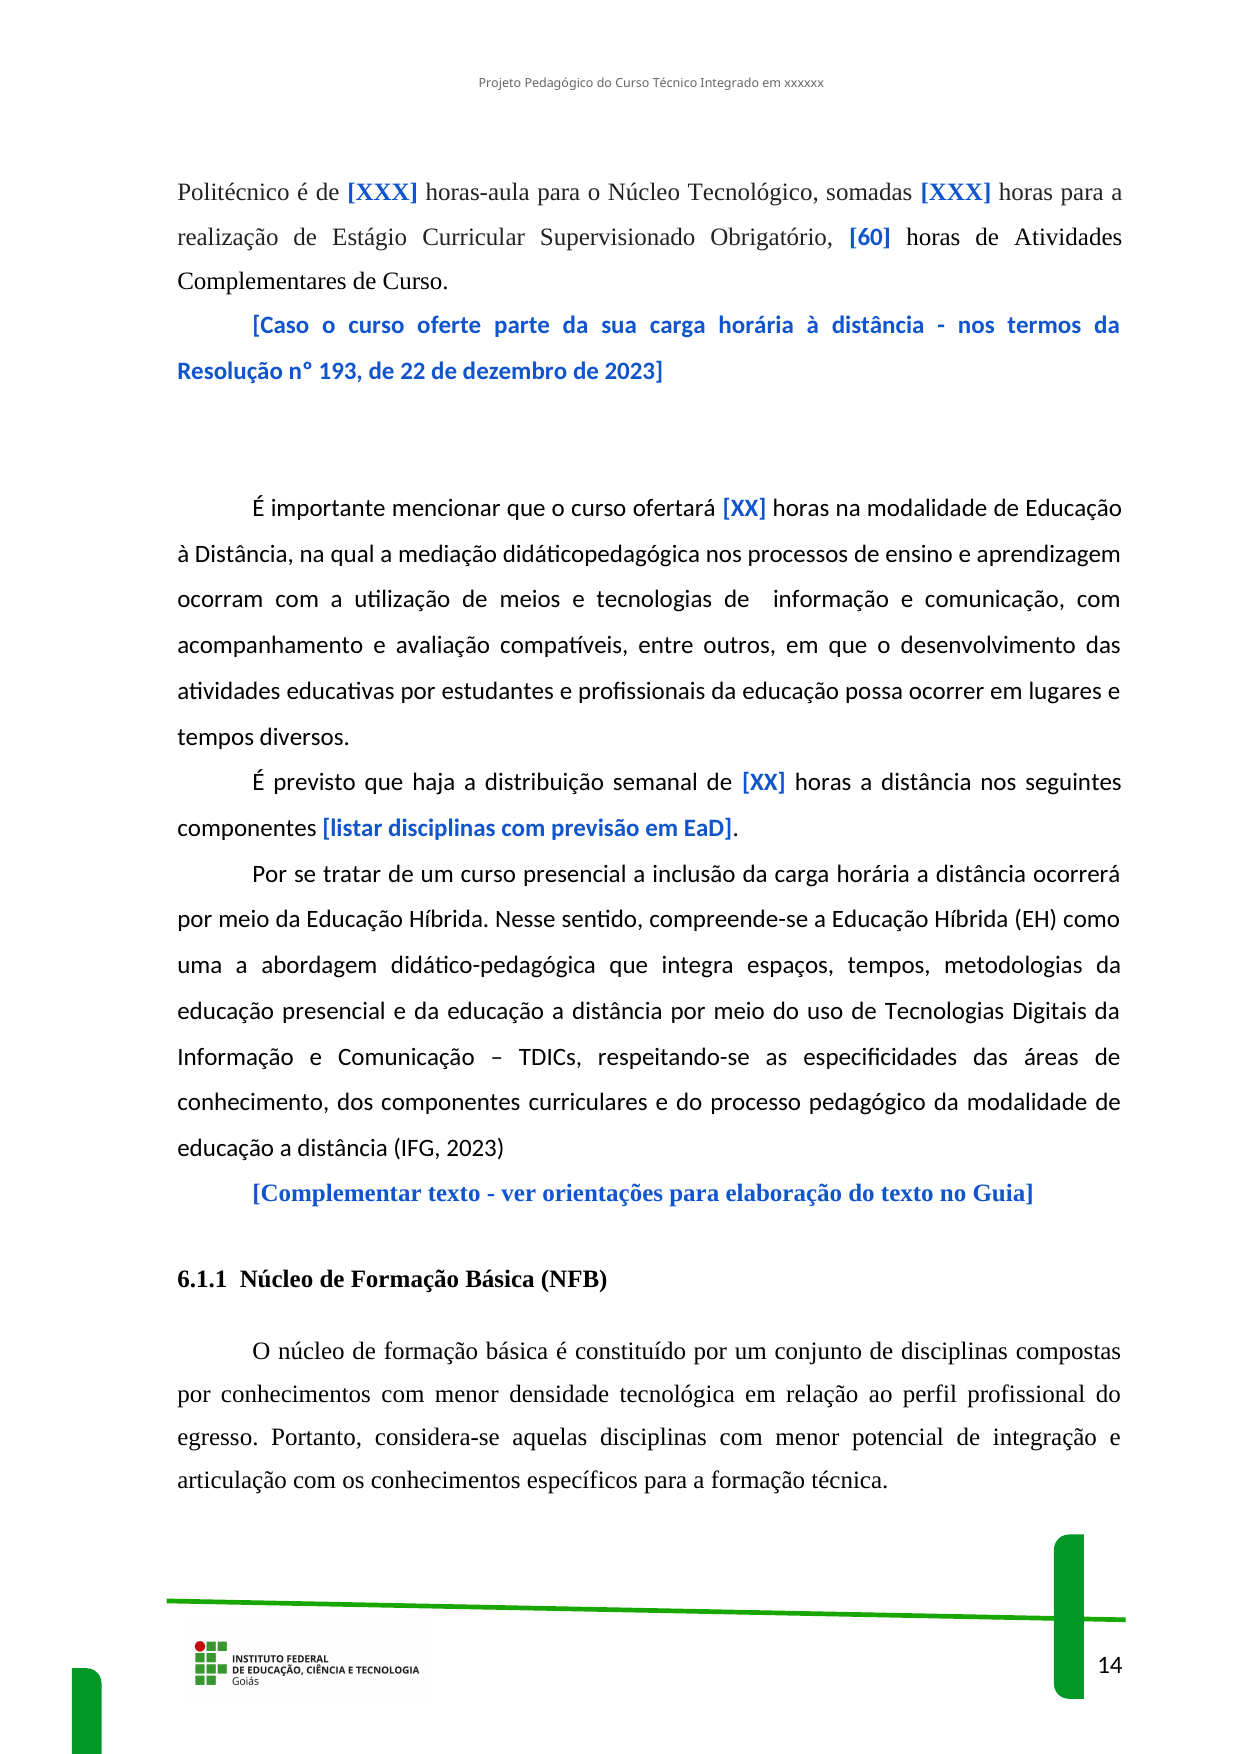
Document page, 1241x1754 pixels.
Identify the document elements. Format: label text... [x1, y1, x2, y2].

text O núcleo de formação básica é constituído por um conjunto de disciplinas compostas por conhecimentos com menor densidade tecnológica em relação ao perfil profissional do egresso. Portanto, considera-se aquelas disciplinas com menor potencial de integração e articulação com os conhecimentos específicos para a formação técnica. [177, 1336, 1122, 1494]
picture [181, 1620, 433, 1706]
text É importante mencionar que o curso ofertará [XX] horas na modalidade de Educação à Distância, na qual a mediação didáticopedagógica nos processos de ensino e aprendizagem ocorram com a utilização de meios e tecnologias de informação e comunicação, com acompanhamento e avaliação compatíveis, entre outros, em que o desenvolvimento das atividades educativas por estudantes e profissionais da educação possa ocorrer em lugares e tempos diversos. [177, 492, 1122, 751]
text É previsto que haja a distribuição semanal de [XX] horas a distância nos seguintes componentes [listar disciplinas com previsão em EaD]. [177, 766, 1122, 843]
text [Caso o curso oferte parte da sua carga horária à distância - nos termos da Resolução nº 193, de 22 de dezembro de 2023] [177, 309, 1122, 385]
subtitle 6.1.1 Núcleo de Formação Básica (NFB) [177, 1264, 1122, 1293]
text [Complementar texto - ver orientações para elaboração do texto no Guia] [177, 1178, 1122, 1207]
text Politécnico é de [XXX] horas-aula para o Núcleo Tecnológico, somadas [XXX] horas para a realização de Estágio Curricular Supervisionado Obrigatório, [60] horas de Atividades Complementares de Curso. [177, 177, 1122, 295]
text Por se tratar de um curso presencial a inclusão da carga horária a distância ocorrerá por meio da Educação Híbrida. Nesse sentido, compreende-se a Educação Híbrida (EH) como uma a abordagem didático-pedagógica que integra espaços, tempos, metodologias da educação presencial e da educação a distância por meio do uso de Tecnologias Digitais da Informação e Comunicação – TDICs, respeitando-se as especificidades das áreas de conhecimento, dos componentes curriculares e do processo pedagógico da modalidade de educação a distância (IFG, 2023) [177, 858, 1122, 1163]
